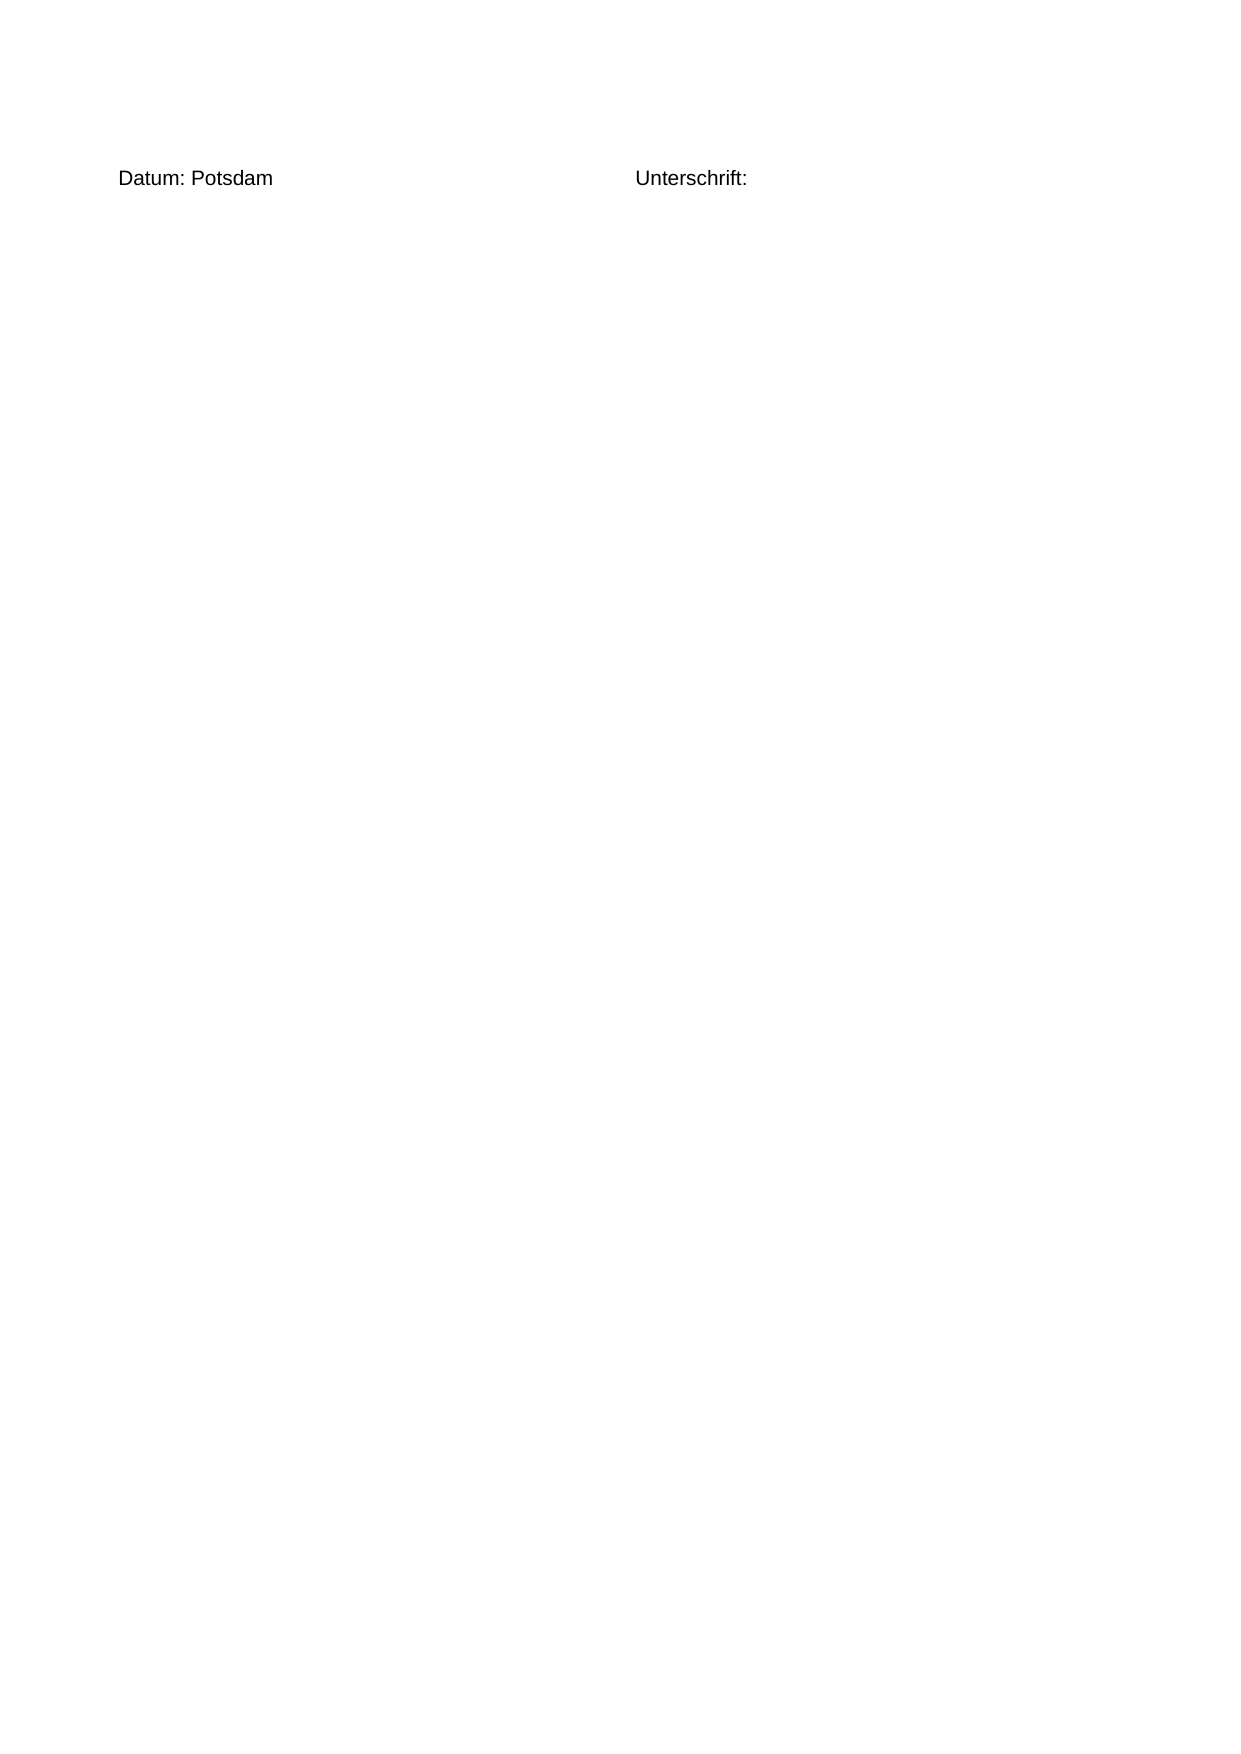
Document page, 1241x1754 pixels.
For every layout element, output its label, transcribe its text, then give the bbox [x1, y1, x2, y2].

text Datum: Potsdam Unterschrift: [118, 166, 1122, 190]
